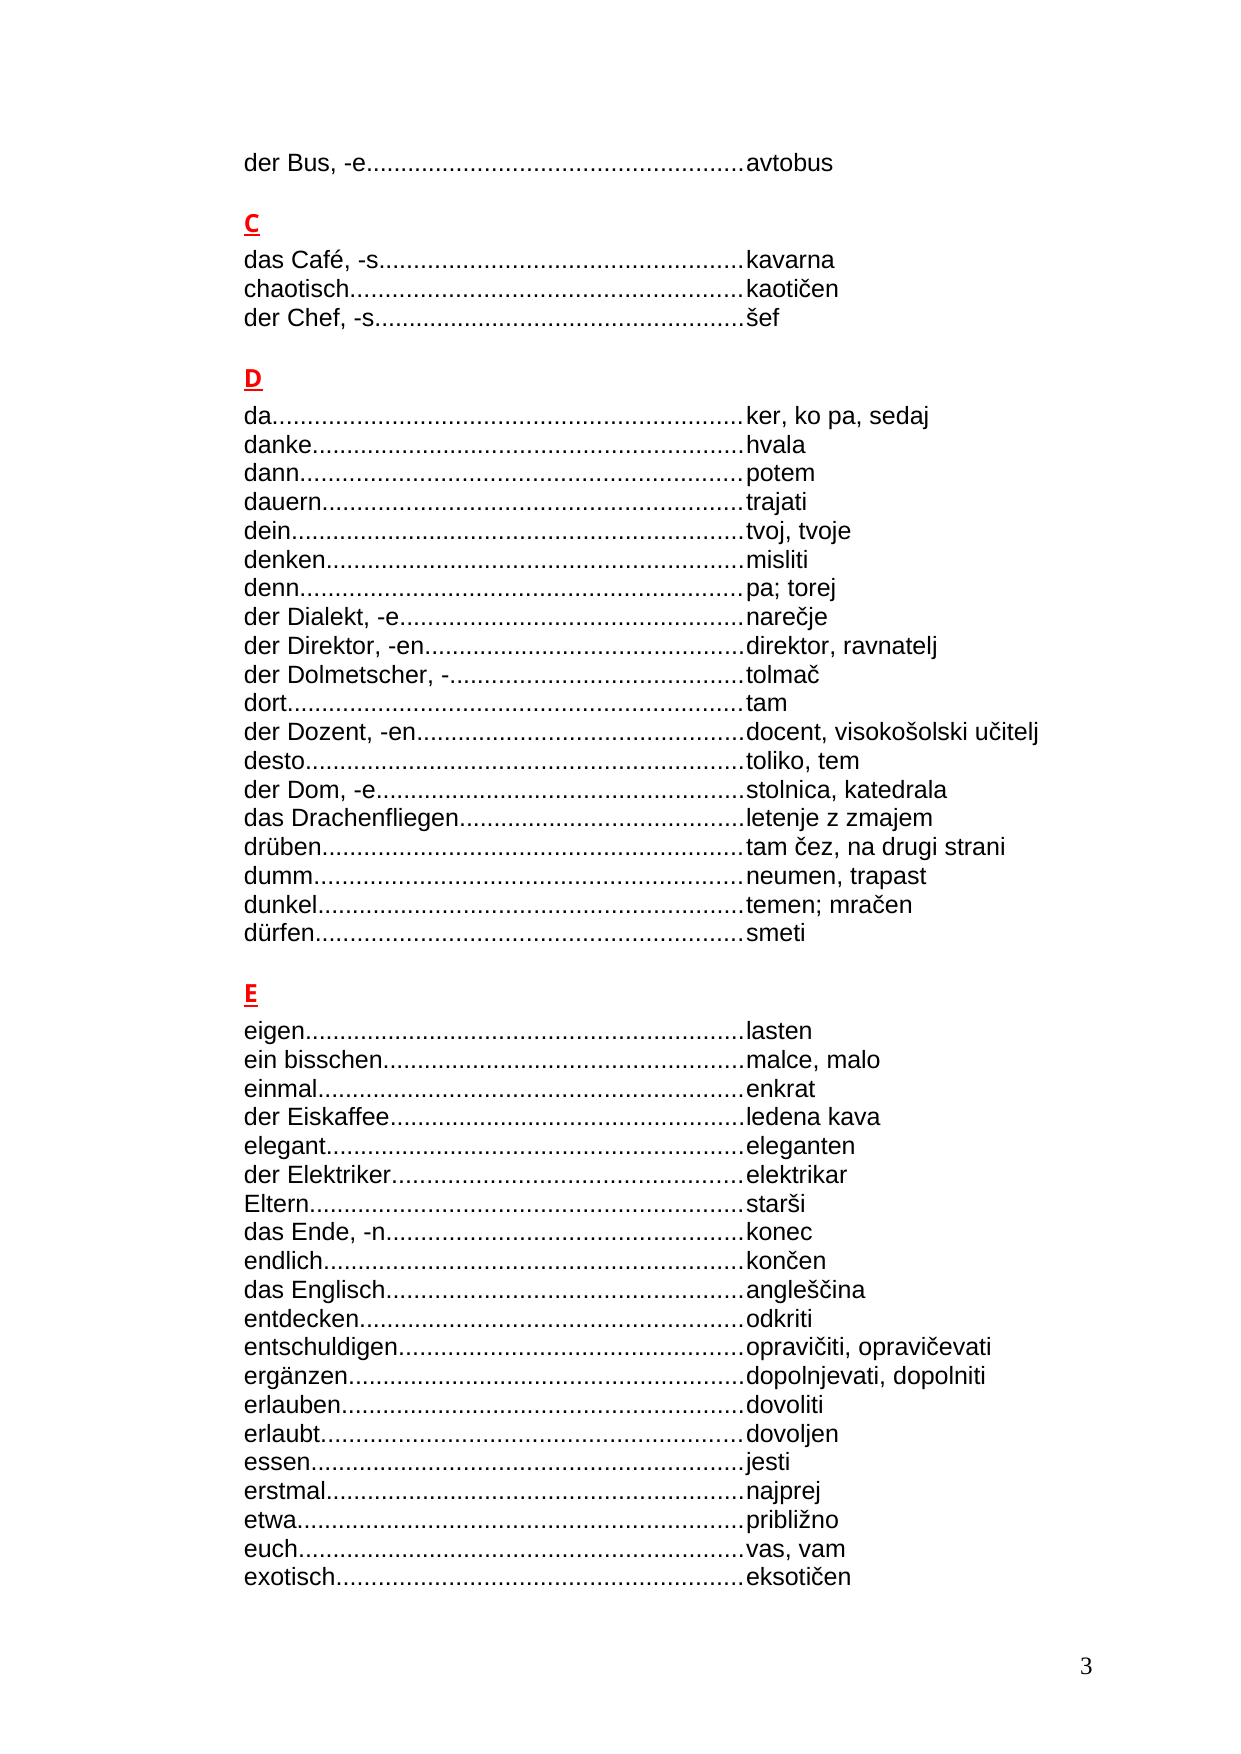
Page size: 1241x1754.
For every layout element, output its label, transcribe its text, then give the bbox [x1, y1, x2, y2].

text dort tam [244, 688, 1092, 717]
text drüben tam čez, na drugi strani [244, 832, 1092, 861]
text denn pa; torej [244, 573, 1092, 602]
text der Eiskaffee ledena kava [244, 1102, 1092, 1131]
text das Café, -s kavarna [244, 246, 1092, 274]
text danke hvala [244, 429, 1092, 458]
text endlich končen [244, 1246, 1092, 1275]
text erlauben dovoliti [244, 1390, 1092, 1419]
text der Elektriker elektrikar [244, 1160, 1092, 1189]
text der Dolmetscher, - tolmač [244, 659, 1092, 688]
subtitle C [244, 205, 1092, 239]
text der Dialekt, -e narečje [244, 602, 1092, 631]
text ein bisschen malce, malo [244, 1045, 1092, 1074]
text euch vas, vam [244, 1534, 1092, 1562]
text dein tvoj, tvoje [244, 516, 1092, 544]
subtitle E [244, 976, 1092, 1010]
text der Direktor, -en direktor, ravnatelj [244, 631, 1092, 659]
text ergänzen dopolnjevati, dopolniti [244, 1361, 1092, 1390]
text der Bus, -e avtobus [244, 148, 1092, 176]
text der Dom, -e stolnica, katedrala [244, 774, 1092, 803]
text das Ende, -n konec [244, 1217, 1092, 1246]
text dauern trajati [244, 487, 1092, 516]
text das Englisch angleščina [244, 1275, 1092, 1304]
text dumm neumen, trapast [244, 861, 1092, 889]
text das Drachenfliegen letenje z zmajem [244, 803, 1092, 832]
text entdecken odkriti [244, 1304, 1092, 1332]
text dann potem [244, 458, 1092, 487]
text etwa približno [244, 1505, 1092, 1534]
text Eltern starši [244, 1189, 1092, 1217]
text chaotisch kaotičen [244, 274, 1092, 303]
text dürfen smeti [244, 918, 1092, 947]
text dunkel temen; mračen [244, 889, 1092, 918]
text denken misliti [244, 544, 1092, 573]
text einmal enkrat [244, 1074, 1092, 1102]
text erlaubt dovoljen [244, 1419, 1092, 1447]
text elegant eleganten [244, 1131, 1092, 1160]
text desto toliko, tem [244, 746, 1092, 774]
text da ker, ko pa, sedaj [244, 401, 1092, 429]
text erstmal najprej [244, 1476, 1092, 1505]
text eigen lasten [244, 1016, 1092, 1045]
text exotisch eksotičen [244, 1562, 1092, 1591]
text essen jesti [244, 1447, 1092, 1476]
text entschuldigen opravičiti, opravičevati [244, 1332, 1092, 1361]
subtitle D [244, 361, 1092, 394]
text der Chef, -s šef [244, 303, 1092, 332]
text der Dozent, -en docent, visokošolski učitelj [244, 717, 1092, 746]
